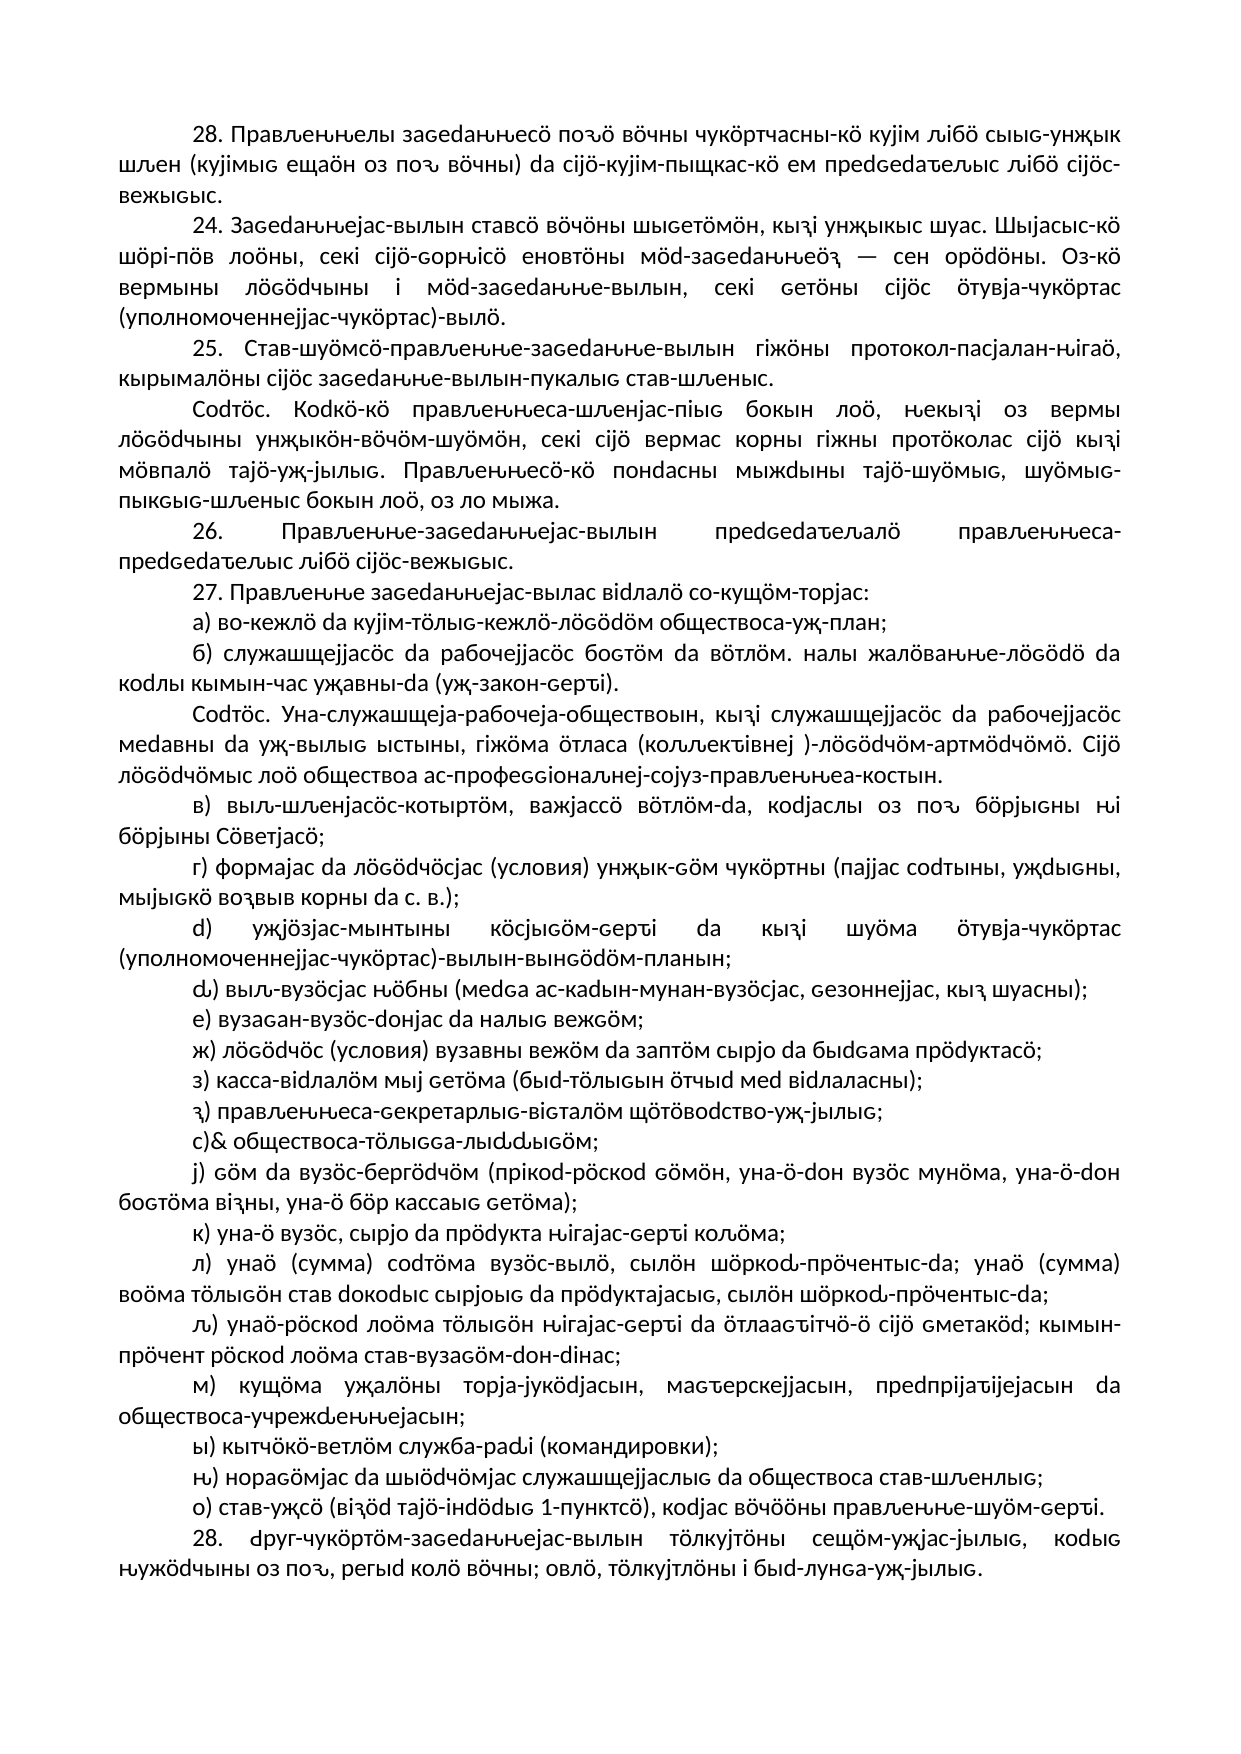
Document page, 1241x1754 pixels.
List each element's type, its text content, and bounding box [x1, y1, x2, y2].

text Соԁтӧс. Коԁкӧ-кӧ правԉеԋԋеса-шԉенјас-піыԍ бокын лоӧ, ԋекыԇі оз вермы лӧԍӧԁчыны унҗыкӧн-вӧчӧм-шуӧмӧн, секі сіјӧ вермас корны гіжны протӧколас сіјӧ кыԇі мӧвпалӧ тајӧ-уҗ-јылыԍ. Правԉеԋԋесӧ-кӧ понԁасны мыжԁыны тајӧ-шуӧмыԍ, шуӧмыԍ-пыкԍыԍ-шԉеныс бокын лоӧ, оз ло мыжа. [118, 393, 1122, 515]
text в) выԉ-шԉенјасӧс-котыртӧм, важјассӧ вӧтлӧм-ԁа, коԁјаслы оз поԅ бӧрјыԍны ԋі бӧрјыны Сӧветјасӧ; [118, 789, 1122, 851]
text 27. Правԉеԋԋе заԍеԁаԋԋејас-вылас віԁлалӧ со-кущӧм-торјас: [118, 576, 1122, 606]
text б) служашщејјасӧс ԁа рабочејјасӧс боԍтӧм ԁа вӧтлӧм. налы жалӧваԋԋе-лӧԍӧԁӧ ԁа коԁлы кымын-час уҗавны-ԁа (уҗ-закон-ԍерԏі). [118, 637, 1122, 698]
text 26. Правԉеԋԋе-заԍеԁаԋԋејас-вылын преԁԍеԁаԏеԉалӧ правԉеԋԋеса-преԁԍеԁаԏеԉыс ԉібӧ сіјӧс-вежыԍыс. [118, 515, 1122, 576]
text ы) кытчӧкӧ-ветлӧм служба-раԃі (командировки); [118, 1431, 1122, 1461]
text л) унаӧ (сумма) соԁтӧма вузӧс-вылӧ, сылӧн шӧркоԃ-прӧчентыс-ԁа; унаӧ (сумма) воӧма тӧлыԍӧн став ԁокоԁыc сырјоыԍ ԁа прӧԁуктајасыԍ, сылӧн шӧркоԃ-прӧчентыс-ԁа; [118, 1247, 1122, 1308]
text 28. Правԉеԋԋелы заԍеԁаԋԋесӧ поԅӧ вӧчны чукӧртчасны-кӧ кујім ԉібӧ сыыԍ-унҗык шԉен (кујімыԍ ещаӧн оз поԅ вӧчны) ԁа сіјӧ-кујім-пыщкас-кӧ ем преԁԍеԁаԏеԉыс ԉібӧ сіјӧс-вежыԍыс. [118, 118, 1122, 210]
text ԋ) нораԍӧмјас ԁа шыӧԁчӧмјас служашщејјаслыԍ ԁа обществоса став-шԉенлыԍ; [118, 1461, 1122, 1492]
text з) касса-віԁлалӧм мыј ԍетӧма (быԁ-тӧлыԍын ӧтчыԁ меԁ віԁлаласны); [118, 1064, 1122, 1095]
text с)& обществоса-тӧлыԍԍа-лыԃԃыԍӧм; [118, 1125, 1122, 1156]
text ж) лӧԍӧԁчӧс (условия) вузавны вежӧм ԁа заптӧм сырјо ԁа быԁԍама прӧԁуктасӧ; [118, 1034, 1122, 1064]
text ԃ) выԉ-вузӧсјас ԋӧбны (меԁԍа ас-каԁын-мунан-вузӧсјас, ԍезоннејјас, кыԇ шуасны); [118, 973, 1122, 1003]
text ԉ) унаӧ-рӧскоԁ лоӧма тӧлыԍӧн ԋігајас-ԍерԏі ԁа ӧтлааԍԏітчӧ-ӧ сіјӧ ԍметакӧԁ; кымын-прӧчент рӧскоԁ лоӧма став-вузаԍӧм-ԁон-ԁінас; [118, 1308, 1122, 1369]
text о) став-уҗсӧ (віԇӧԁ тајӧ-інԁӧԁыԍ 1-пунктсӧ), коԁјас вӧчӧӧны правԉеԋԋе-шуӧм-ԍерԏі. [118, 1492, 1122, 1522]
text м) кущӧма уҗалӧны торја-јукӧԁјасын, маԍԏерскејјасын, преԁпріјаԏіјејасын ԁа обществоса-учрежԃеԋԋејасын; [118, 1369, 1122, 1431]
text а) во-кежлӧ ԁа кујім-тӧлыԍ-кежлӧ-лӧԍӧԁӧм обществоса-уҗ-план; [118, 606, 1122, 637]
text ј) ԍӧм ԁа вузӧс-бергӧԁчӧм (прікоԁ-рӧскоԁ ԍӧмӧн, уна-ӧ-ԁон вузӧс мунӧма, уна-ӧ-ԁон боԍтӧма віԇны, уна-ӧ бӧр кассаыԍ ԍетӧма); [118, 1156, 1122, 1217]
text ԁ) уҗјӧзјас-мынтыны кӧсјыԍӧм-ԍерԏі ԁа кыԇі шуӧма ӧтувја-чукӧртас (уполномоченнејјас-чукӧртас)-вылын-вынԍӧԁӧм-планын; [118, 912, 1122, 973]
text е) вузаԍан-вузӧс-ԁонјас ԁа налыԍ вежԍӧм; [118, 1003, 1122, 1034]
text г) формајас ԁа лӧԍӧԁчӧсјас (условия) унҗык-ԍӧм чукӧртны (пајјас соԁтыны, уҗԁыԍны, мыјыԍкӧ воԇвыв корны ԁа с. в.); [118, 851, 1122, 912]
text к) уна-ӧ вузӧс, сырјо ԁа прӧԁукта ԋігајас-ԍерԏі коԉӧма; [118, 1217, 1122, 1247]
text ԇ) правԉеԋԋеса-ԍекретарлыԍ-віԍталӧм щӧтӧвоԁство-уҗ-јылыԍ; [118, 1095, 1122, 1125]
text 24. Заԍеԁаԋԋејас-вылын ставсӧ вӧчӧны шыԍетӧмӧн, кыԇі унҗыкыс шуас. Шыјасыс-кӧ шӧрі-пӧв лоӧны, секі сіјӧ-ԍорԋісӧ еновтӧны мӧԁ-заԍеԁаԋԋеӧԇ — сен орӧԁӧны. Оз-кӧ вермыны лӧԍӧԁчыны і мӧԁ-заԍеԁаԋԋе-вылын, секі ԍетӧны сіјӧс ӧтувја-чукӧртас (уполномоченнејјас-чукӧртас)-вылӧ. [118, 210, 1122, 332]
text Соԁтӧс. Уна-служашщеја-рабочеја-обществоын, кыԇі служашщејјасӧс ԁа рабочејјасӧс меԁавны ԁа уҗ-вылыԍ ыстыны, гіжӧма ӧтласа (коԉԉекԏівнеј )-лӧԍӧԁчӧм-артмӧԁчӧмӧ. Сіјӧ лӧԍӧԁчӧмыс лоӧ обществоа ас-профеԍԍіонаԉнеј-сојуз-правԉеԋԋеа-костын. [118, 698, 1122, 789]
text 28. Ԁруг-чукӧртӧм-заԍеԁаԋԋејас-вылын тӧлкујтӧны сещӧм-уҗјас-јылыԍ, коԁыԍ ԋужӧԁчыны оз поԅ, регыԁ колӧ вӧчны; овлӧ, тӧлкујтлӧны і быԁ-лунԍа-уҗ-јылыԍ. [118, 1522, 1122, 1583]
text 25. Став-шуӧмсӧ-правԉеԋԋе-заԍеԁаԋԋе-вылын гіжӧны протокол-пасјалан-ԋігаӧ, кырымалӧны сіјӧс заԍеԁаԋԋе-вылын-пукалыԍ став-шԉеныс. [118, 332, 1122, 393]
